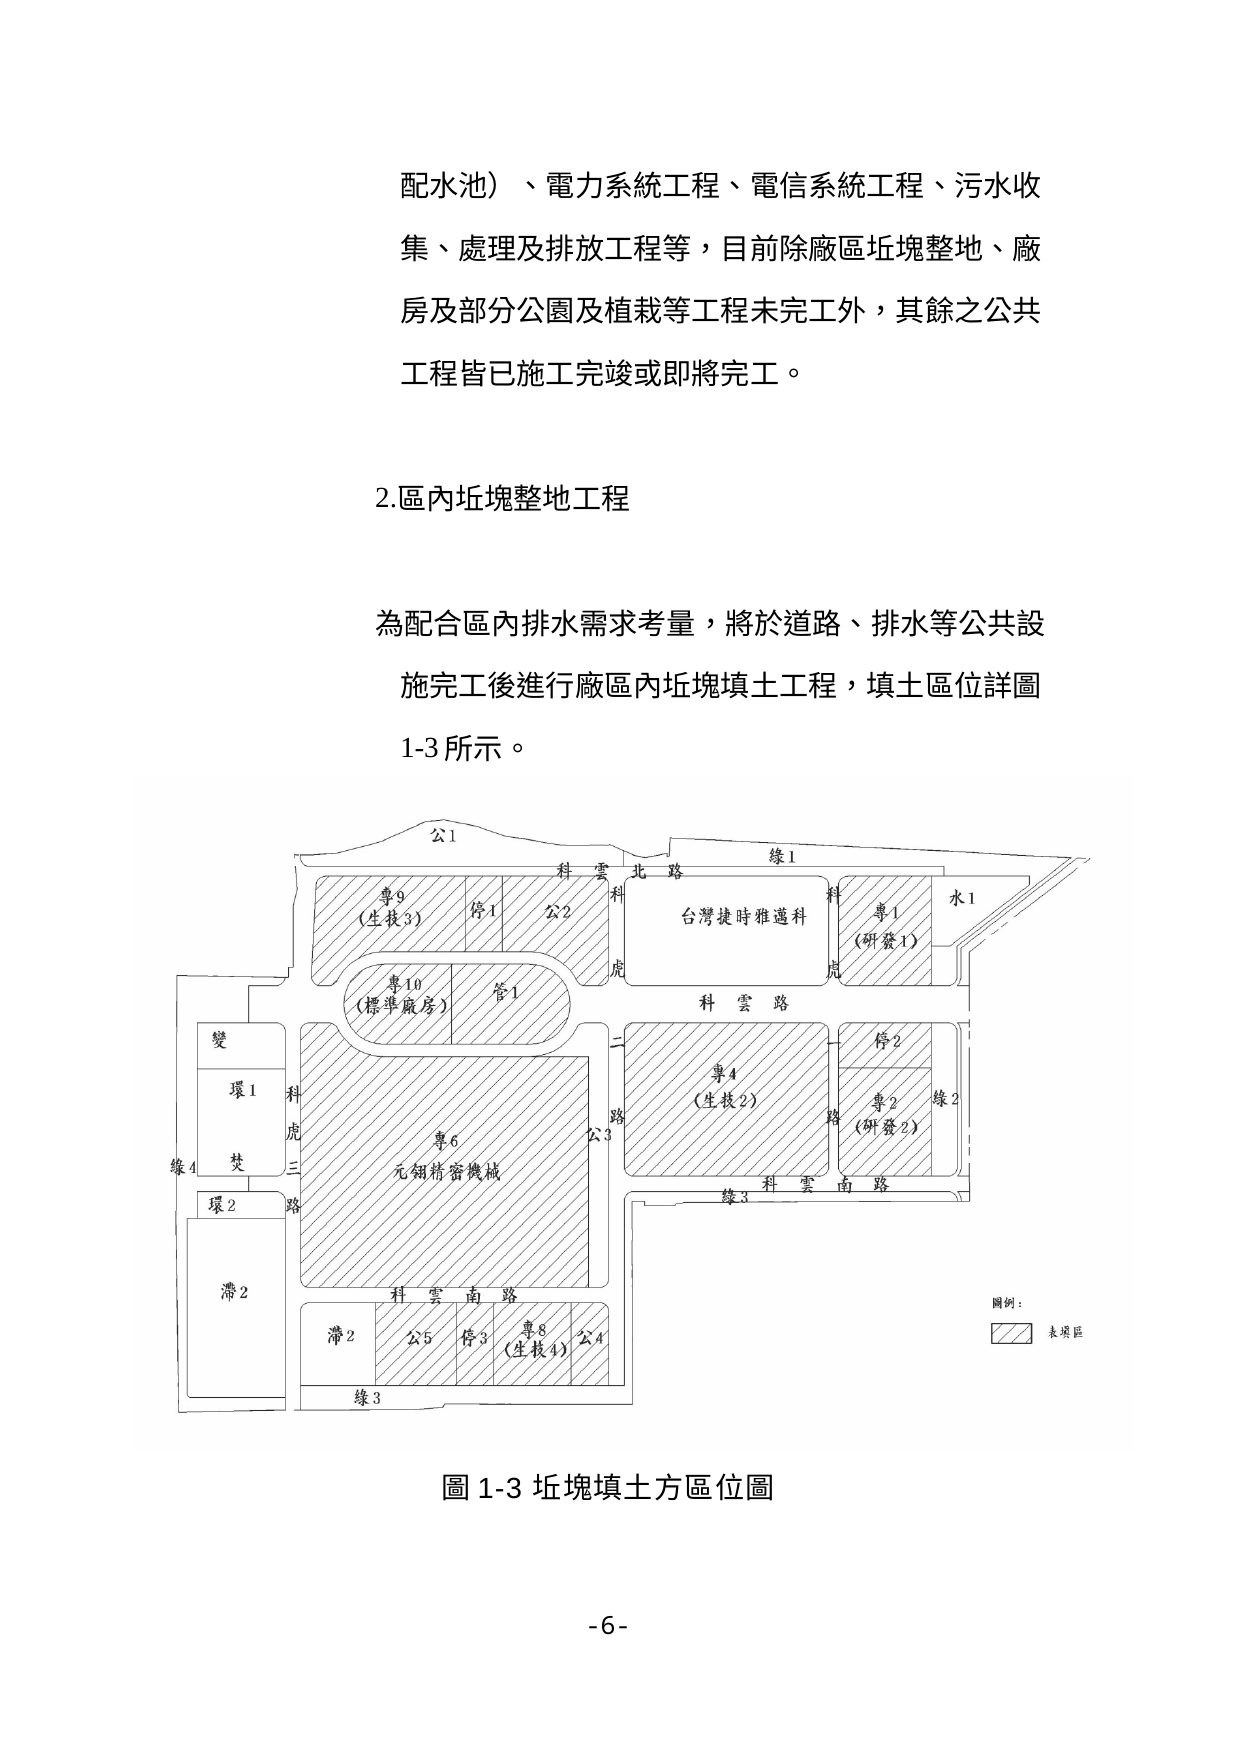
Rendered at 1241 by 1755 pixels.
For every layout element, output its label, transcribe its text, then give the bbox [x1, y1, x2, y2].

text 2.區內坵塊整地工程 [375, 455, 1053, 517]
text 配水池）、電力系統工程、電信系統工程、污水收集、處理及排放工程等，目前除廠區坵塊整地、廠房及部分公園及植栽等工程未完工外，其餘之公共工程皆已施工完竣或即將完工。 [375, 142, 1053, 392]
text 圖1-3 坵塊填土方區位圖 [162, 1464, 1053, 1507]
text 為配合區內排水需求考量，將於道路、排水等公共設施完工後進行廠區內坵塊填土工程，填土區位詳圖1-3所示。 [375, 580, 1053, 767]
